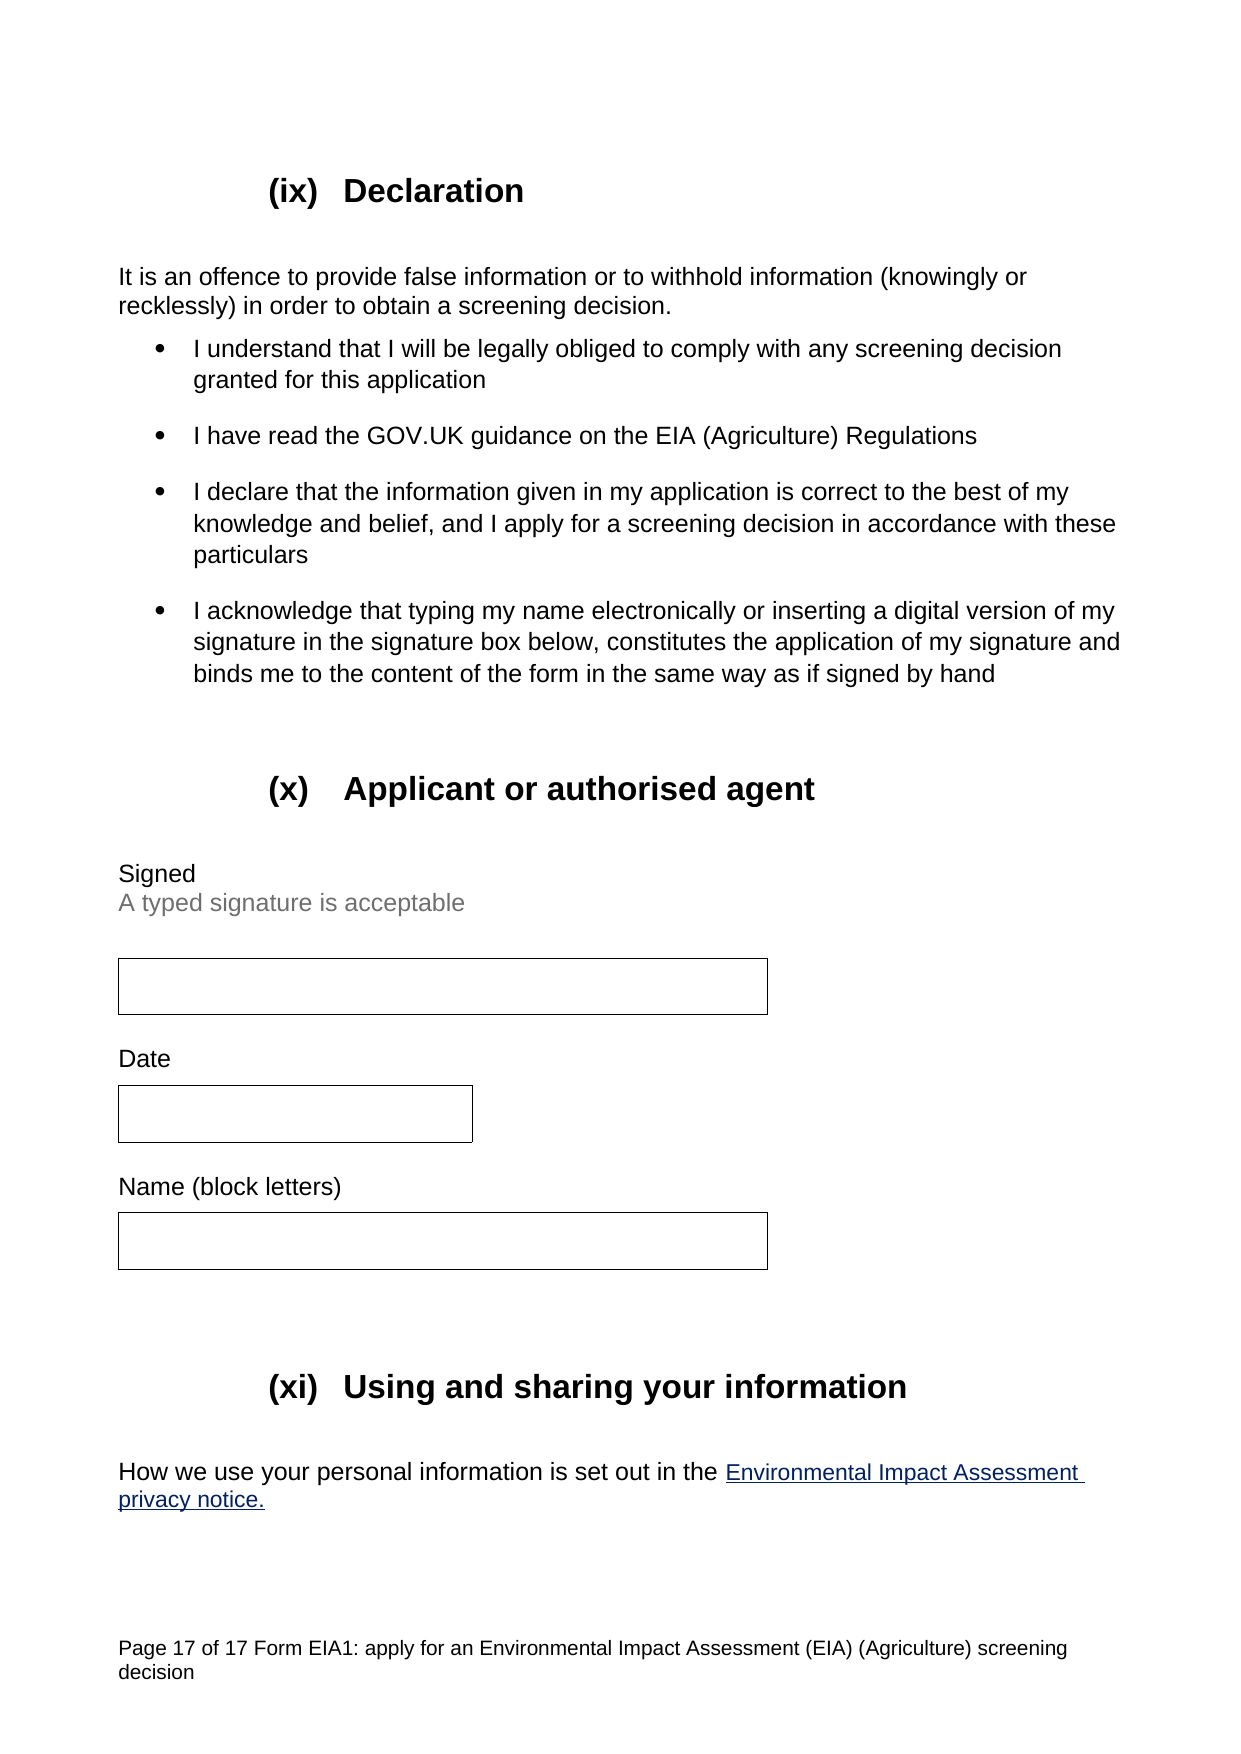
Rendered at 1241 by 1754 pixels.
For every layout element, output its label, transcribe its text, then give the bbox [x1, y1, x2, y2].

list I have read the GOV.UK guidance on the EIA (Agriculture) Regulations [156, 419, 1122, 451]
text Date [118, 1044, 1122, 1073]
text It is an offence to provide false information or to withhold information (knowingly or recklessly) in order to obtain a screening decision. [118, 262, 1122, 319]
text A typed signature is acceptable [118, 888, 1122, 917]
list I declare that the information given in my application is correct to the best of my knowledge and belief, and I apply for a screening decision in accordance with these particulars [156, 476, 1122, 569]
subtitle Applicant or authorised agent [268, 763, 1122, 809]
list I acknowledge that typing my name electronically or inserting a digital version of my signature in the signature box below, constitutes the application of my signature and binds me to the content of the form in the same way as if signed by hand [156, 594, 1122, 688]
text Signed [118, 859, 1122, 888]
list I understand that I will be legally obliged to comply with any screening decision granted for this application [156, 332, 1122, 394]
subtitle Using and sharing your information [268, 1362, 1122, 1407]
subtitle Declaration [268, 166, 1122, 212]
text How we use your personal information is set out in the Environmental Impact Assessment privacy notice. [118, 1457, 1122, 1512]
text Name (block letters) [118, 1172, 1122, 1201]
